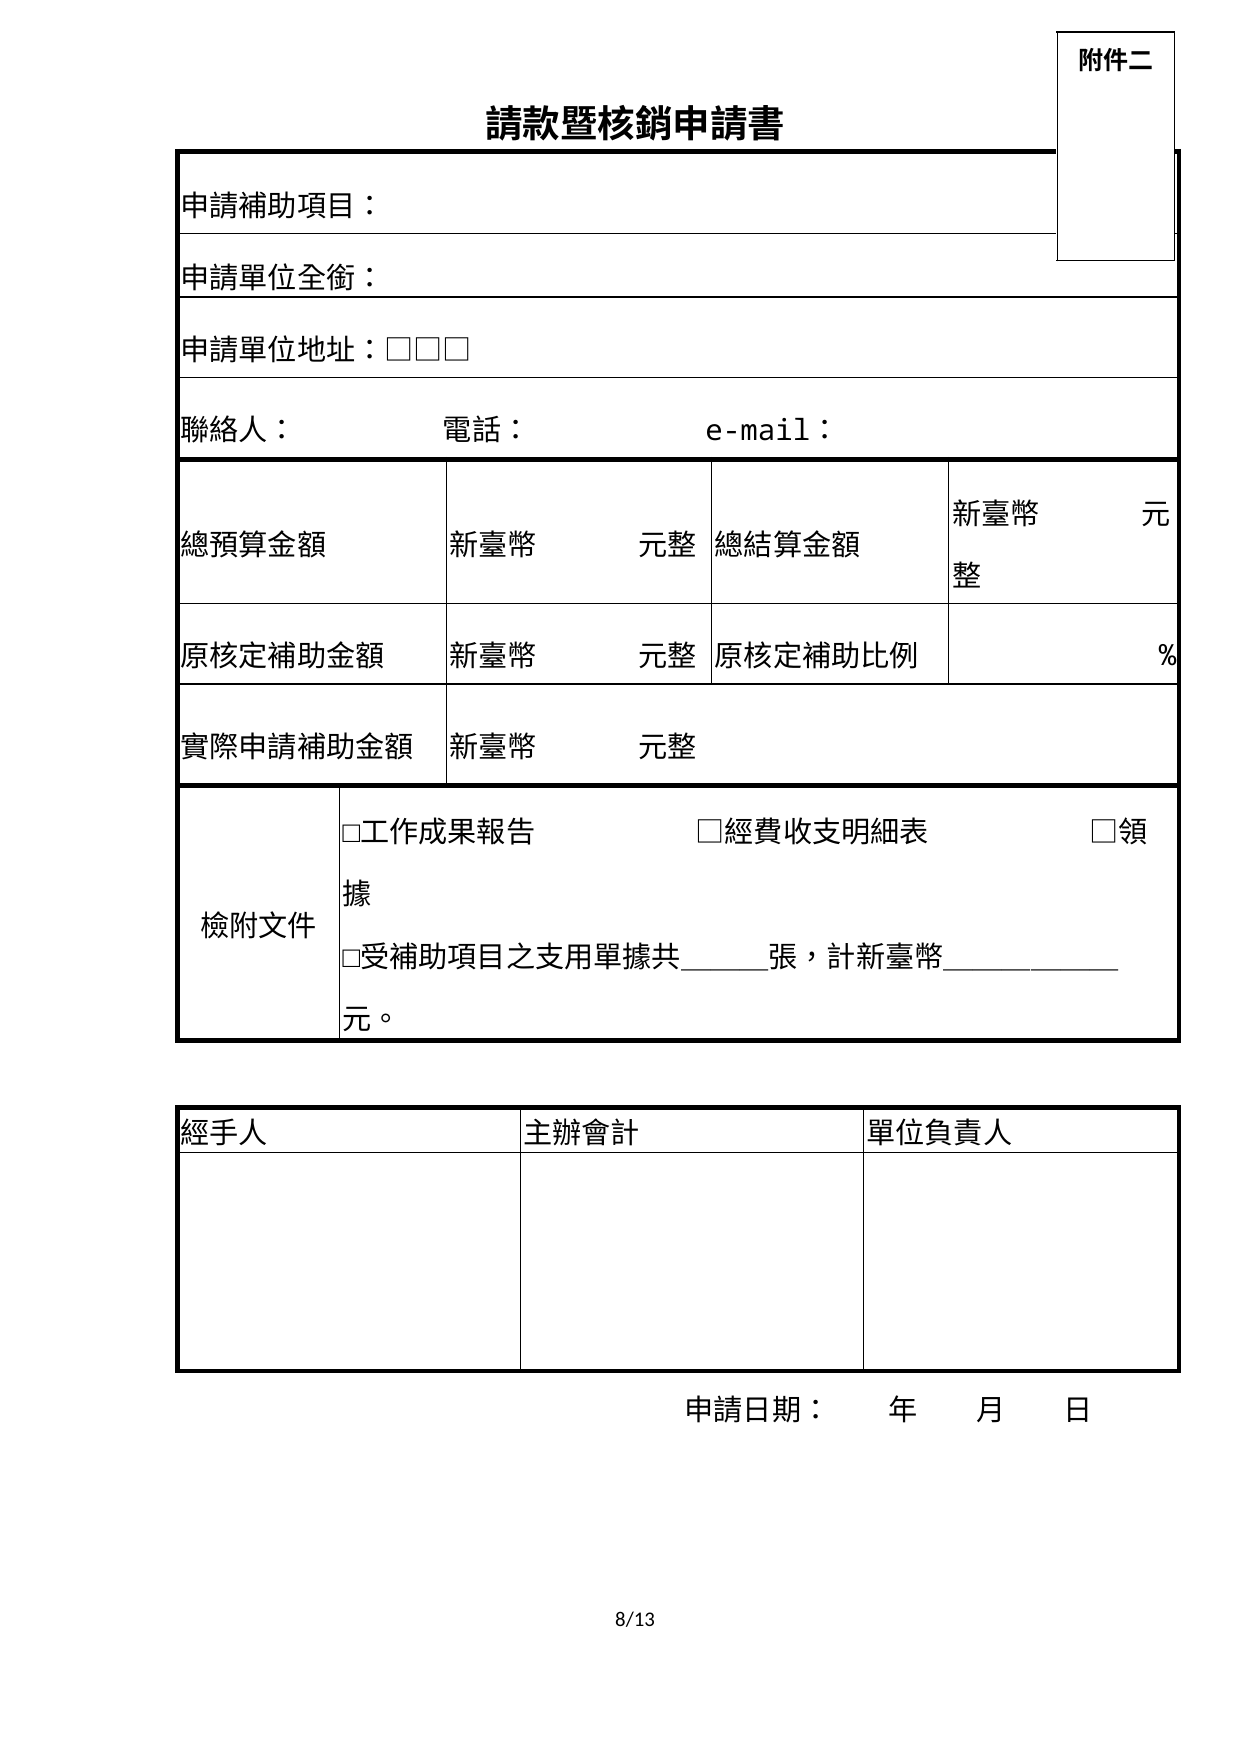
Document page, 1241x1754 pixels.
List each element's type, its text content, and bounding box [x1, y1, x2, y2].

text 請款暨核銷申請書 [177, 33, 1057, 260]
table_cell 新臺幣 元整 [447, 462, 711, 603]
table_cell 新臺幣 元整 [949, 462, 1177, 603]
table_cell % [949, 604, 1177, 683]
table_cell 聯絡人： 電話： e-mail： [180, 378, 1177, 457]
text [1058, 33, 1174, 260]
table_cell 總結算金額 [712, 462, 948, 603]
table_cell 申請單位全銜： [180, 234, 1177, 296]
text 附件二 [1073, 40, 1159, 76]
table_cell 主辦會計 [521, 1110, 863, 1152]
table_cell 單位負責人 [864, 1110, 1177, 1152]
table_cell [864, 1153, 1177, 1369]
table_cell 檢附文件 [180, 788, 339, 1038]
table_cell 實際申請補助金額 [180, 685, 446, 783]
table_header 申請補助項目： [180, 154, 1056, 233]
table_cell [177, 1043, 1179, 1105]
table_cell 新臺幣 元整 [447, 604, 711, 683]
table_cell 總預算金額 [180, 462, 446, 603]
table_cell [180, 1153, 520, 1369]
table_cell □工作成果報告 □經費收支明細表 □領據 □受補助項目之支用單據共＿＿＿張，計新臺幣＿＿＿＿＿＿元。 [340, 788, 1177, 1038]
table_cell 原核定補助比例 [712, 604, 948, 683]
table_cell 經手人 [180, 1110, 520, 1152]
table_cell [521, 1153, 863, 1369]
table_cell 新臺幣 元整 [447, 685, 1177, 783]
text 申請日期： 年 月 日 [177, 1373, 1092, 1432]
table_cell 申請單位地址：□□□ [180, 298, 1177, 377]
table_cell 原核定補助金額 [180, 604, 446, 683]
